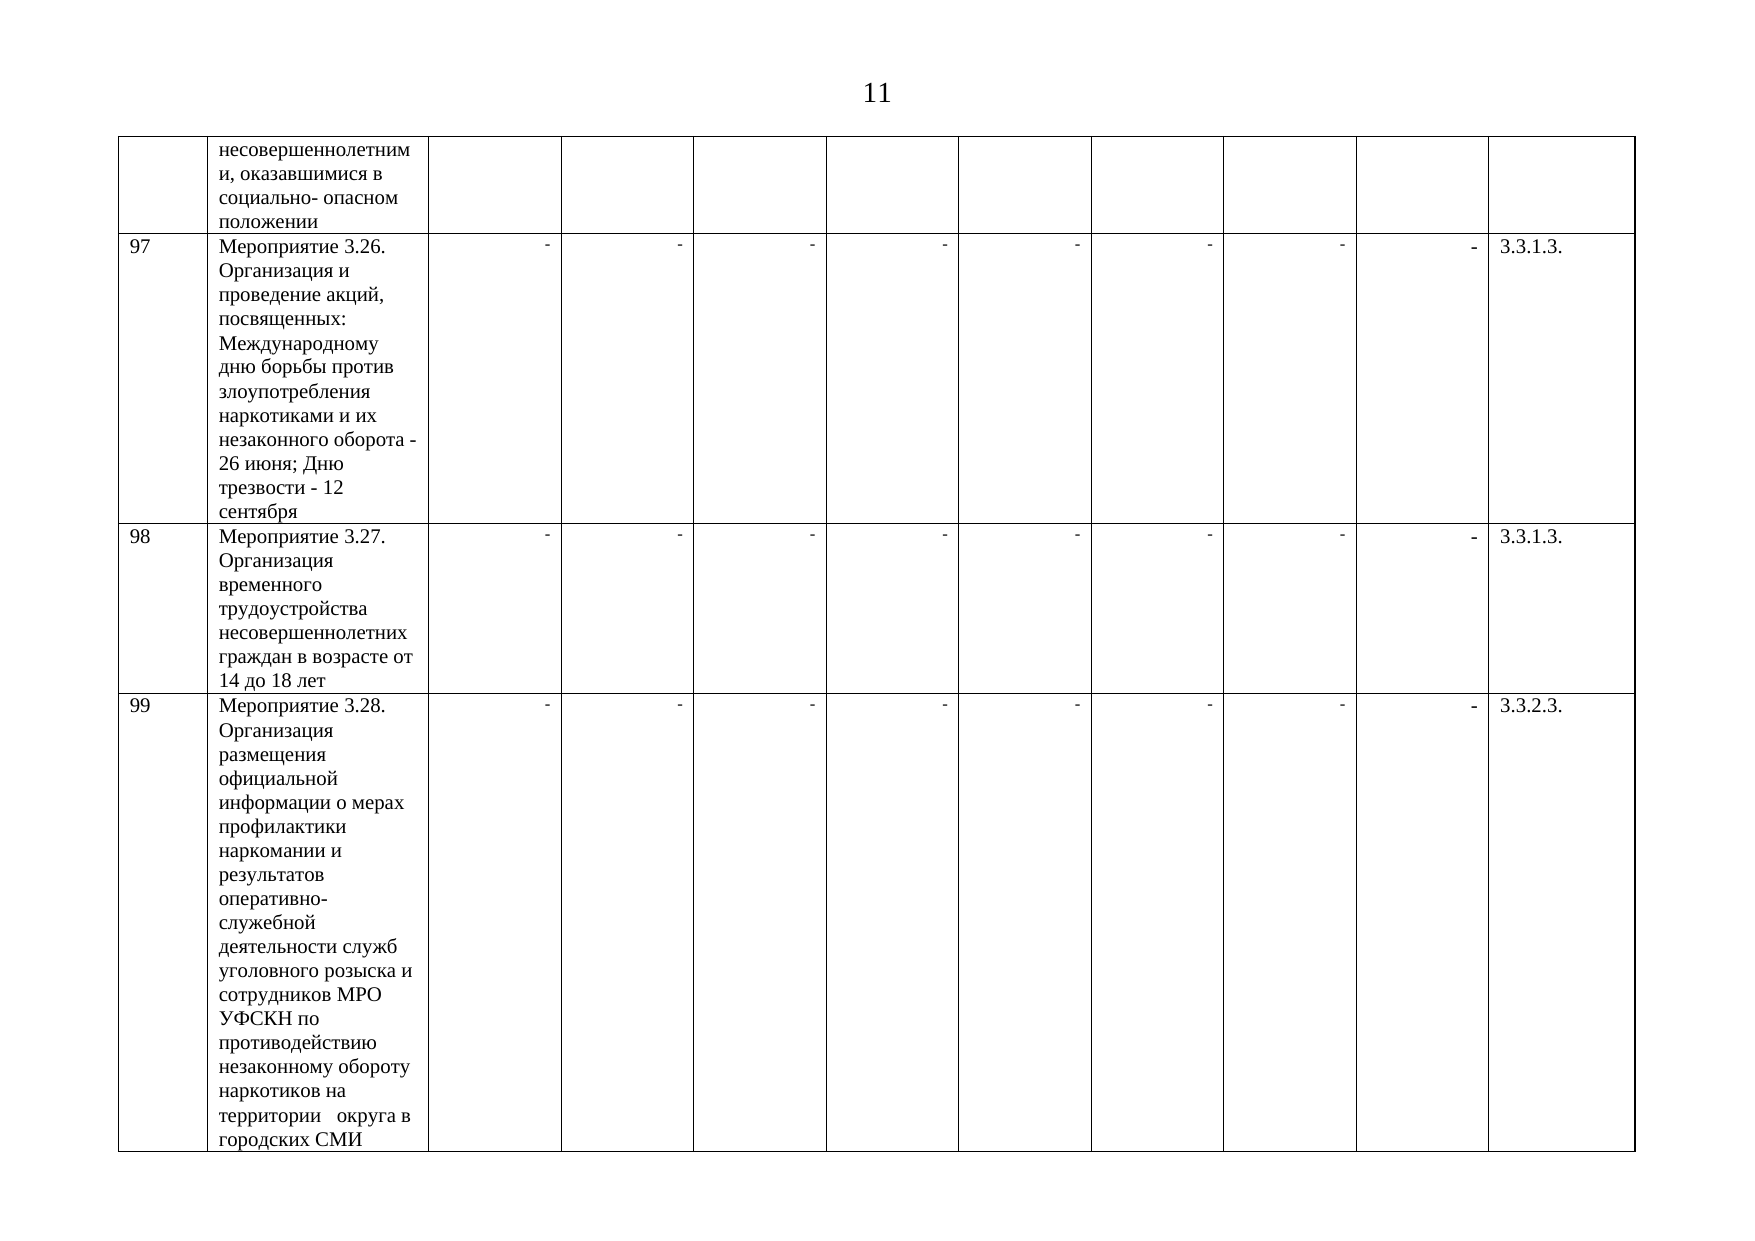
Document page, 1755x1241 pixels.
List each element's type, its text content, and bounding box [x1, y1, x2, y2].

table_cell - [429, 234, 561, 523]
table_cell - [827, 234, 958, 523]
table_cell - [562, 234, 693, 523]
table_cell - [827, 694, 958, 1151]
table_cell - [1357, 694, 1488, 1151]
table_cell - [429, 694, 561, 1151]
table_cell - [1357, 137, 1488, 233]
table_cell [119, 137, 207, 233]
table_cell - [959, 137, 1091, 233]
table_cell несовершеннолетними, оказавшимися в социально- опасном положении [208, 137, 428, 233]
table_cell - [827, 137, 958, 233]
table_cell - [1092, 234, 1223, 523]
table_cell - [1092, 694, 1223, 1151]
table_cell - [429, 524, 561, 692]
table_cell - [1357, 234, 1488, 523]
table_cell 99 [119, 694, 207, 1151]
table_cell - [959, 694, 1091, 1151]
table_cell 98 [119, 524, 207, 692]
table_cell Мероприятие 3.27. Организация временного трудоустройства несовершеннолетних граждан в возрасте от 14 до 18 лет [208, 524, 428, 692]
table_cell - [562, 694, 693, 1151]
table_cell Мероприятие 3.26. Организация и проведение акций, посвященных: Международному дню борьбы против злоупотребления наркотиками и их незаконного оборота - 26 июня; Дню трезвости - 12 сентября [208, 234, 428, 523]
table_cell 3.3.1.3. [1489, 524, 1634, 692]
table_cell 3.3.1.3. [1489, 234, 1634, 523]
table_cell [1489, 137, 1634, 233]
table_cell - [1224, 137, 1356, 233]
table_cell - [1224, 694, 1356, 1151]
table_cell - [1092, 137, 1223, 233]
table_cell - [694, 694, 826, 1151]
table_cell - [1357, 524, 1488, 692]
table_cell - [429, 137, 561, 233]
table_cell - [562, 137, 693, 233]
table_cell - [562, 524, 693, 692]
table_cell - [1224, 524, 1356, 692]
table_cell 97 [119, 234, 207, 523]
table_cell - [827, 524, 958, 692]
table_cell - [694, 137, 826, 233]
table_cell - [959, 524, 1091, 692]
table_cell - [1092, 524, 1223, 692]
table_cell - [694, 524, 826, 692]
table_cell - [694, 234, 826, 523]
table_cell 3.3.2.3. [1489, 694, 1634, 1151]
table_cell - [959, 234, 1091, 523]
table_cell Мероприятие 3.28. Организация размещения официальной информации о мерах профилактики наркомании и результатов оперативно-служебной деятельности служб уголовного розыска и сотрудников МРО УФСКН по противодействию незаконному обороту наркотиков на территории округа в городских СМИ [208, 694, 428, 1151]
table_cell - [1224, 234, 1356, 523]
